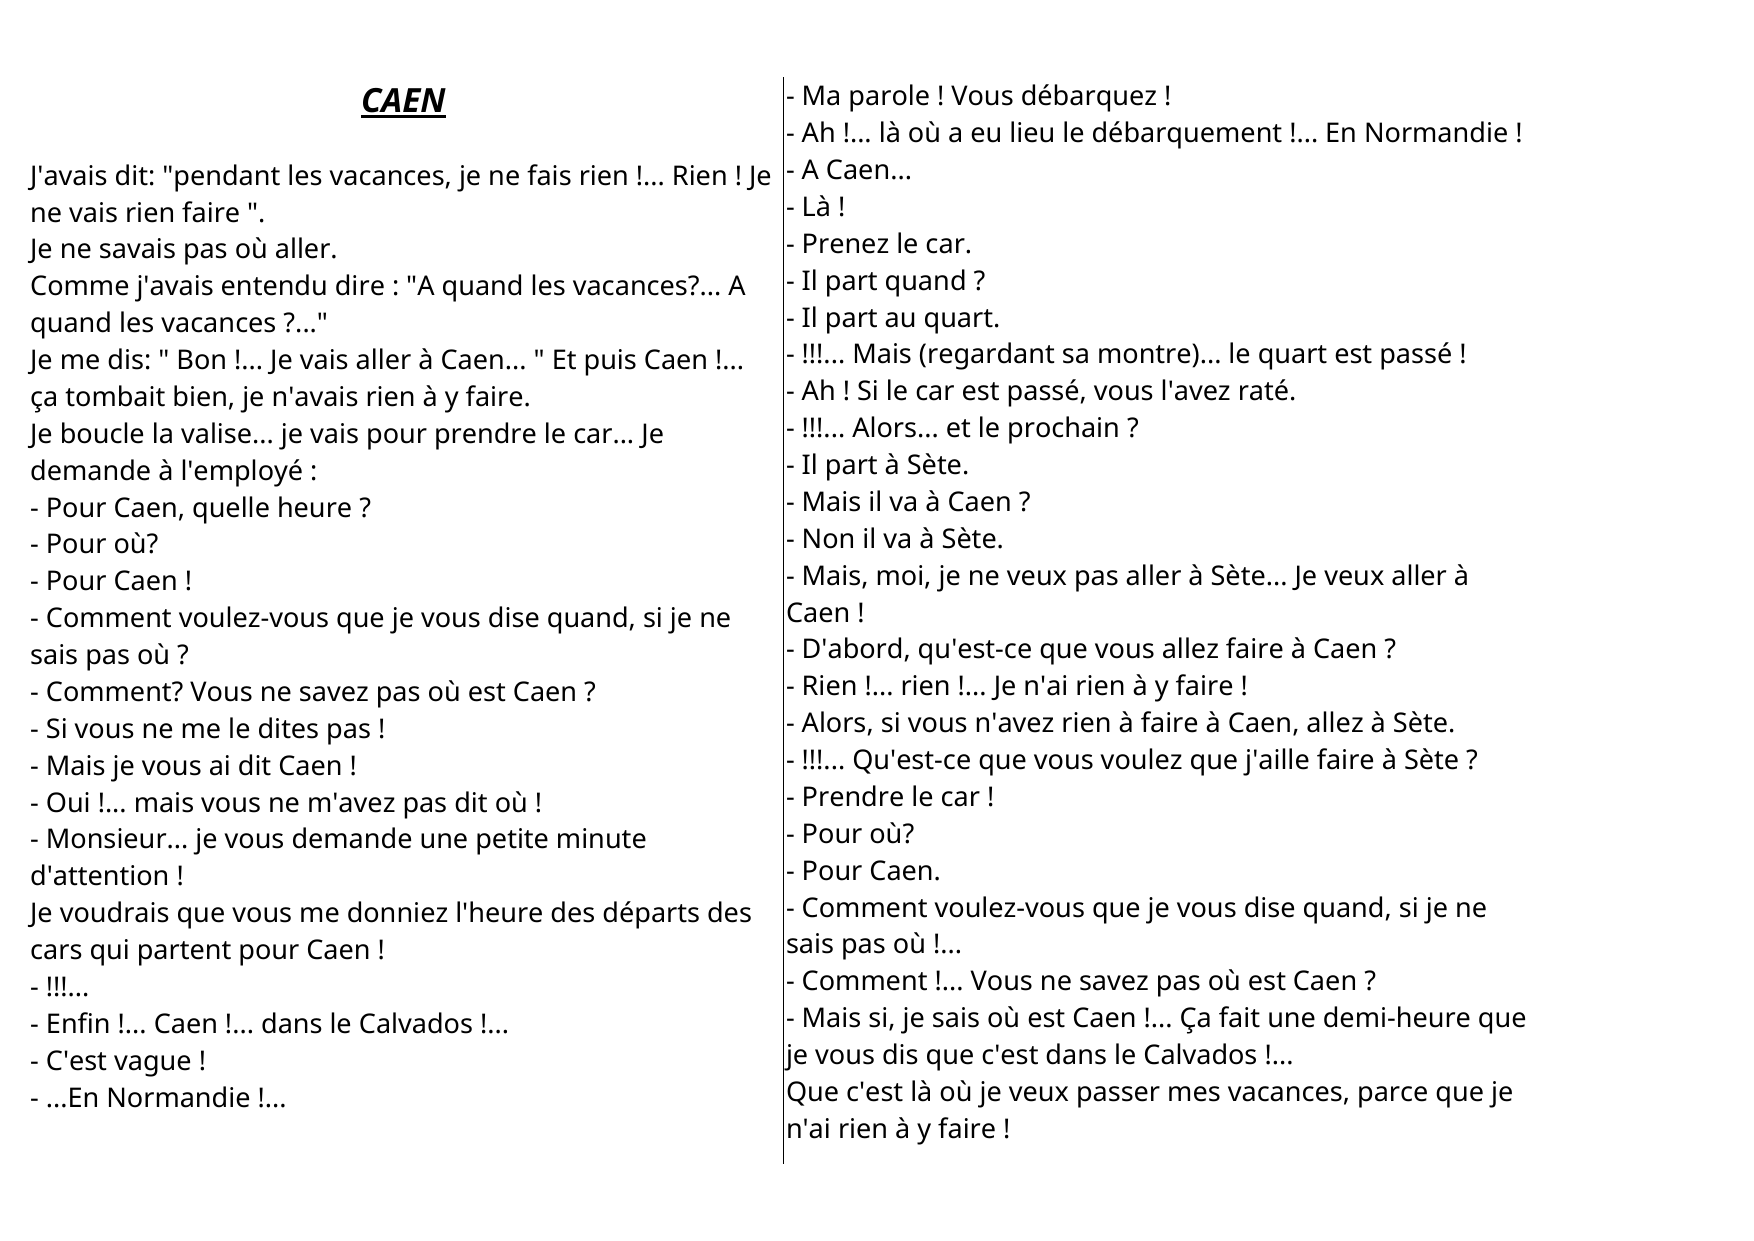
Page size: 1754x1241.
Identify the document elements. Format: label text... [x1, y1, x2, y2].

text J'avais dit: "pendant les vacances, je ne fais rien !... Rien ! Je ne vais rien faire ". Je ne savais pas où aller. Comme j'avais entendu dire : "A quand les vacances?... A quand les vacances ?..." Je me dis: " Bon !... Je vais aller à Caen... " Et puis Caen !... ça tombait bien, je n'avais rien à y faire. Je boucle la valise... je vais pour prendre le car... Je demande à l'employé : - Pour Caen, quelle heure ? - Pour où? - Pour Caen ! - Comment voulez-vous que je vous dise quand, si je ne sais pas où ? - Comment? Vous ne savez pas où est Caen ? - Si vous ne me le dites pas ! - Mais je vous ai dit Caen ! - Oui !... mais vous ne m'avez pas dit où ! - Monsieur... je vous demande une petite minute d'attention ! Je voudrais que vous me donniez l'heure des départs des cars qui partent pour Caen ! - !!!... - Enfin !... Caen !... dans le Calvados !... - C'est vague ! - ...En Normandie !... [30, 156, 780, 1115]
text - Ma parole ! Vous débarquez ! - Ah !... là où a eu lieu le débarquement !... En Normandie ! - A Caen... - Là ! - Prenez le car. - Il part quand ? - Il part au quart. - !!!... Mais (regardant sa montre)... le quart est passé ! - Ah ! Si le car est passé, vous l'avez raté. - !!!... Alors... et le prochain ? - Il part à Sète. - Mais il va à Caen ? - Non il va à Sète. - Mais, moi, je ne veux pas aller à Sète... Je veux aller à Caen ! - D'abord, qu'est-ce que vous allez faire à Caen ? - Rien !... rien !... Je n'ai rien à y faire ! - Alors, si vous n'avez rien à faire à Caen, allez à Sète. - !!!... Qu'est-ce que vous voulez que j'aille faire à Sète ? - Prendre le car ! - Pour où? - Pour Caen. - Comment voulez-vous que je vous dise quand, si je ne sais pas où !... - Comment !... Vous ne savez pas où est Caen ? - Mais si, je sais où est Caen !... Ça fait une demi-heure que je vous dis que c'est dans le Calvados !... Que c'est là où je veux passer mes vacances, parce que je n'ai rien à y faire ! [786, 77, 1536, 1146]
subtitle CAEN [30, 77, 780, 122]
